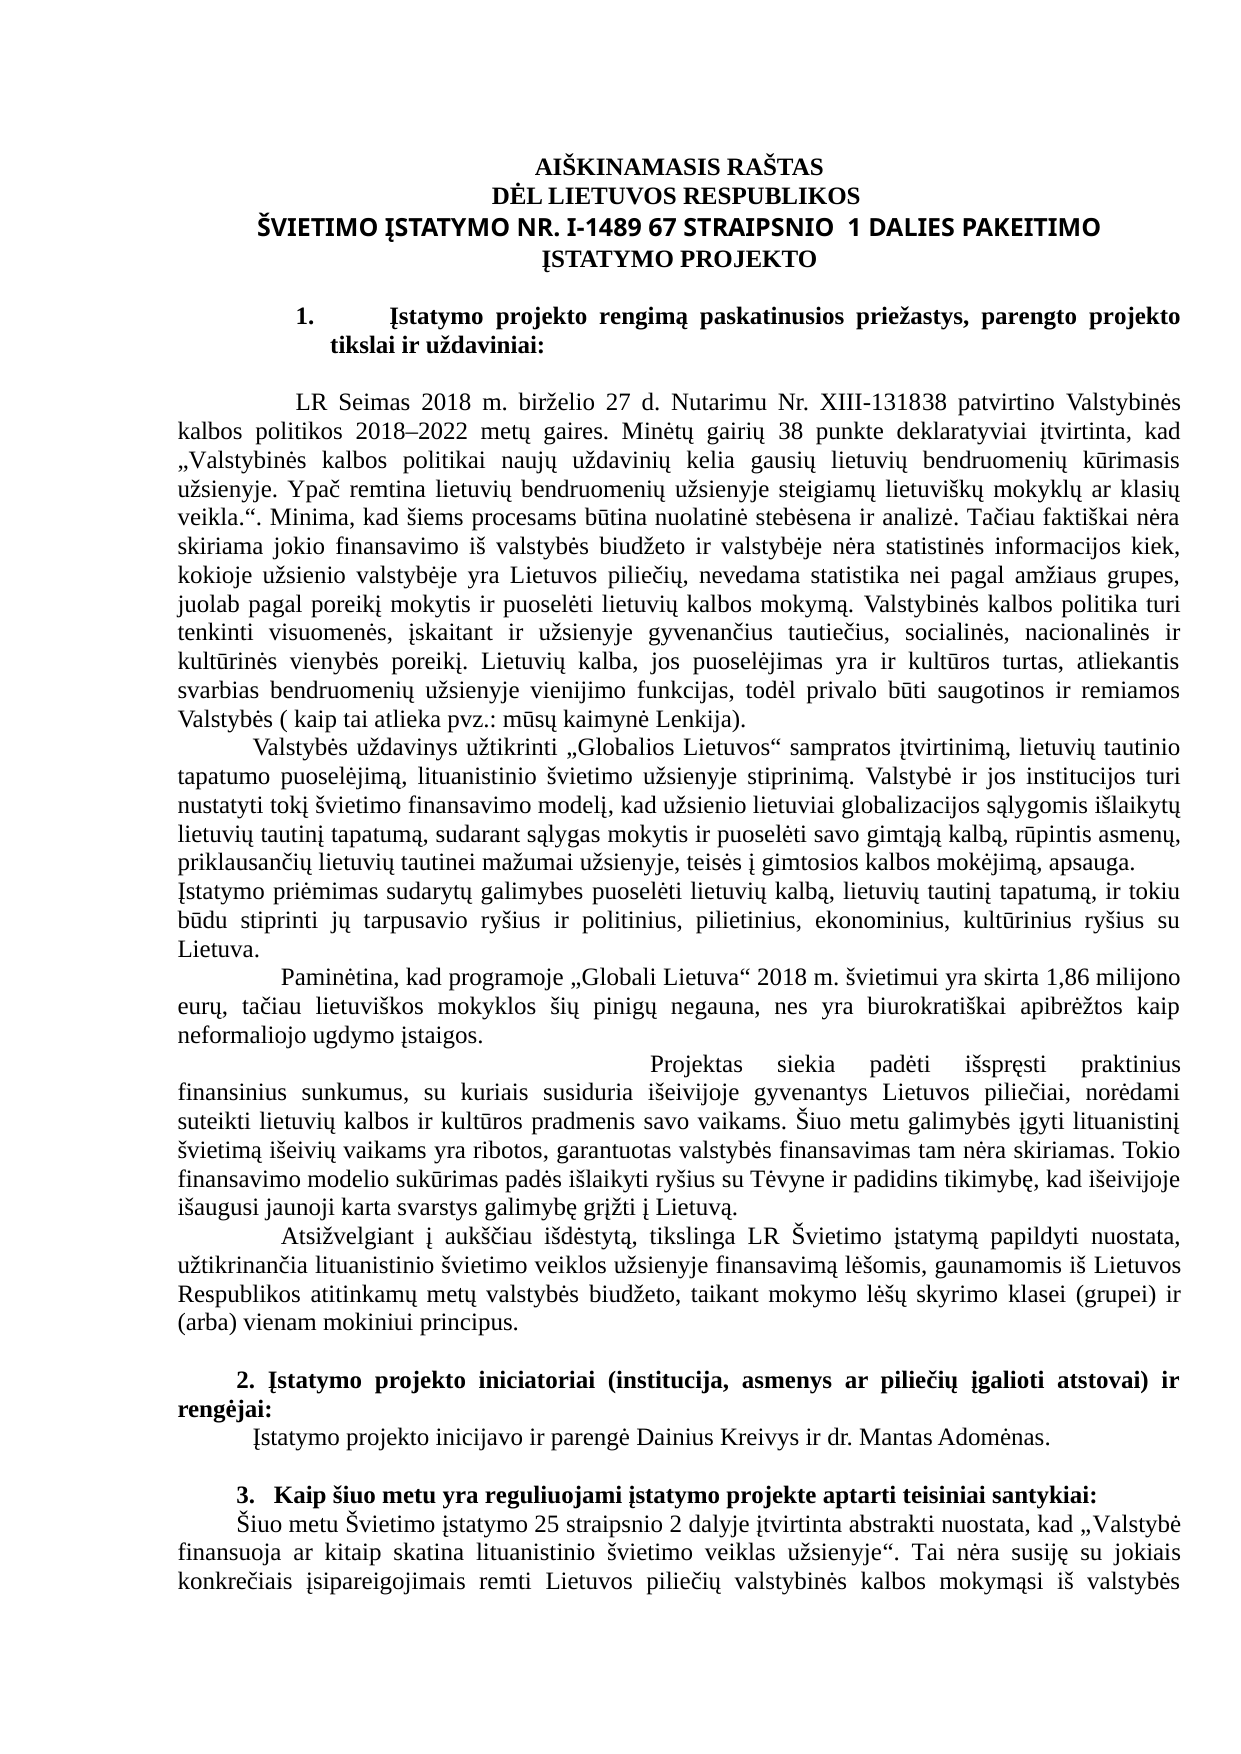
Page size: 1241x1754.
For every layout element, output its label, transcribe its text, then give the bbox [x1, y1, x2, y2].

list Įstatymo projekto rengimą paskatinusios priežastys, parengto projekto tikslai ir uždaviniai: [236, 301, 1181, 359]
text ĮSTATYMO PROJEKTO [177, 244, 1181, 272]
text Šiuo metu Švietimo įstatymo 25 straipsnio 2 dalyje įtvirtinta abstrakti nuostata, kad „Valstybė finansuoja ar kitaip skatina lituanistinio švietimo veiklas užsienyje“. Tai nėra susiję su jokiais konkrečiais įsipareigojimais remti Lietuvos piliečių valstybinės kalbos mokymąsi iš valstybės [177, 1509, 1181, 1595]
text Paminėtina, kad programoje „Globali Lietuva“ 2018 m. švietimui yra skirta 1,86 milijono eurų, tačiau lietuviškos mokyklos šių pinigų negauna, nes yra biurokratiškai apibrėžtos kaip neformaliojo ugdymo įstaigos. [177, 962, 1181, 1049]
text 2. Įstatymo projekto iniciatoriai (institucija, asmenys ar piliečių įgalioti atstovai) ir rengėjai: [177, 1365, 1181, 1422]
text ŠVIETIMO ĮSTATYMO NR. I-1489 67 STRAIPSNIO 1 DALIES PAKEITIMO [177, 210, 1181, 244]
text DĖL LIETUVOS RESPUBLIKOS [177, 181, 1181, 210]
text LR Seimas 2018 m. birželio 27 d. Nutarimu Nr. XIII-131838 patvirtino Valstybinės kalbos politikos 2018–2022 metų gaires. Minėtų gairių 38 punkte deklaratyviai įtvirtinta, kad „Valstybinės kalbos politikai naujų uždavinių kelia gausių lietuvių bendruomenių kūrimasis užsienyje. Ypač remtina lietuvių bendruomenių užsienyje steigiamų lietuviškų mokyklų ar klasių veikla.“. Minima, kad šiems procesams būtina nuolatinė stebėsena ir analizė. Tačiau faktiškai nėra skiriama jokio finansavimo iš valstybės biudžeto ir valstybėje nėra statistinės informacijos kiek, kokioje užsienio valstybėje yra Lietuvos piliečių, nevedama statistika nei pagal amžiaus grupes, juolab pagal poreikį mokytis ir puoselėti lietuvių kalbos mokymą. Valstybinės kalbos politika turi tenkinti visuomenės, įskaitant ir užsienyje gyvenančius tautiečius, socialinės, nacionalinės ir kultūrinės vienybės poreikį. Lietuvių kalba, jos puoselėjimas yra ir kultūros turtas, atliekantis svarbias bendruomenių užsienyje vienijimo funkcijas, todėl privalo būti saugotinos ir remiamos Valstybės ( kaip tai atlieka pvz.: mūsų kaimynė Lenkija). [177, 387, 1181, 732]
text Valstybės uždavinys užtikrinti „Globalios Lietuvos“ sampratos įtvirtinimą, lietuvių tautinio tapatumo puoselėjimą, lituanistinio švietimo užsienyje stiprinimą. Valstybė ir jos institucijos turi nustatyti tokį švietimo finansavimo modelį, kad užsienio lietuviai globalizacijos sąlygomis išlaikytų lietuvių tautinį tapatumą, sudarant sąlygas mokytis ir puoselėti savo gimtąją kalbą, rūpintis asmenų, priklausančių lietuvių tautinei mažumai užsienyje, teisės į gimtosios kalbos mokėjimą, apsauga. [177, 732, 1181, 876]
text AIŠKINAMASIS RAŠTAS [177, 152, 1181, 181]
text Įstatymo projekto inicijavo ir parengė Dainius Kreivys ir dr. Mantas Adomėnas. [177, 1422, 1181, 1451]
list Kaip šiuo metu yra reguliuojami įstatymo projekte aptarti teisiniai santykiai: [236, 1480, 1181, 1509]
text Įstatymo priėmimas sudarytų galimybes puoselėti lietuvių kalbą, lietuvių tautinį tapatumą, ir tokiu būdu stiprinti jų tarpusavio ryšius ir politinius, pilietinius, ekonominius, kultūrinius ryšius su Lietuva. [177, 876, 1181, 962]
text Atsižvelgiant į aukščiau išdėstytą, tikslinga LR Švietimo įstatymą papildyti nuostata, užtikrinančia lituanistinio švietimo veiklos užsienyje finansavimą lėšomis, gaunamomis iš Lietuvos Respublikos atitinkamų metų valstybės biudžeto, taikant mokymo lėšų skyrimo klasei (grupei) ir (arba) vienam mokiniui principus. [177, 1221, 1181, 1336]
text Projektas siekia padėti išspręsti praktinius finansinius sunkumus, su kuriais susiduria išeivijoje gyvenantys Lietuvos piliečiai, norėdami suteikti lietuvių kalbos ir kultūros pradmenis savo vaikams. Šiuo metu galimybės įgyti lituanistinį švietimą išeivių vaikams yra ribotos, garantuotas valstybės finansavimas tam nėra skiriamas. Tokio finansavimo modelio sukūrimas padės išlaikyti ryšius su Tėvyne ir padidins tikimybę, kad išeivijoje išaugusi jaunoji karta svarstys galimybę grįžti į Lietuvą. [177, 1049, 1181, 1221]
